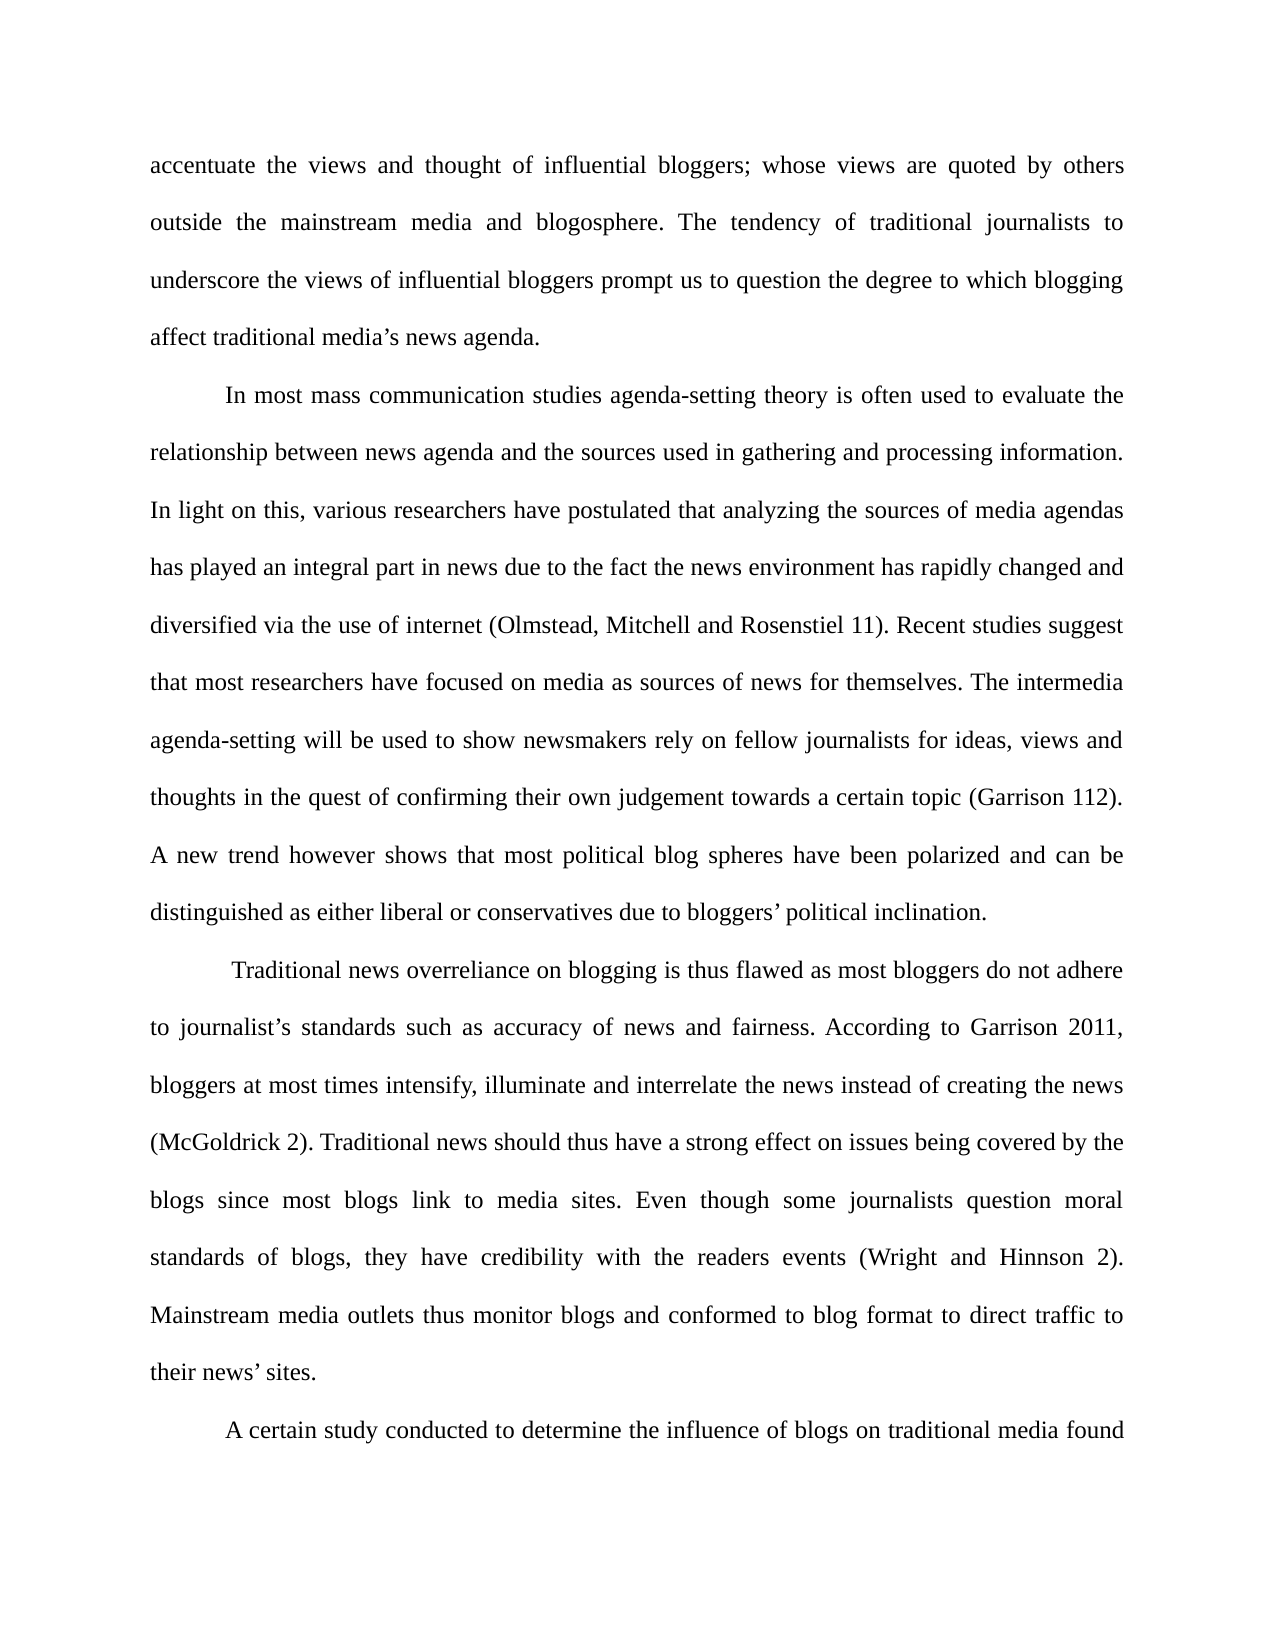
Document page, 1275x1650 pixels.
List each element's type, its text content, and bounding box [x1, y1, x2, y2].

text Traditional news overreliance on blogging is thus flawed as most bloggers do not adhere to journalist’s standards such as accuracy of news and fairness. According to Garrison 2011, bloggers at most times intensify, illuminate and interrelate the news instead of creating the news (McGoldrick 2). Traditional news should thus have a strong effect on issues being covered by the blogs since most blogs link to media sites. Even though some journalists question moral standards of blogs, they have credibility with the readers events (Wright and Hinnson 2). Mainstream media outlets thus monitor blogs and conformed to blog format to direct traffic to their news’ sites. [150, 955, 1125, 1386]
text A certain study conducted to determine the influence of blogs on traditional media found [150, 1415, 1125, 1444]
text In most mass communication studies agenda-setting theory is often used to evaluate the relationship between news agenda and the sources used in gathering and processing information. In light on this, various researchers have postulated that analyzing the sources of media agendas has played an integral part in news due to the fact the news environment has rapidly changed and diversified via the use of internet (Olmstead, Mitchell and Rosenstiel 11). Recent studies suggest that most researchers have focused on media as sources of news for themselves. The intermedia agenda-setting will be used to show newsmakers rely on fellow journalists for ideas, views and thoughts in the quest of confirming their own judgement towards a certain topic (Garrison 112). A new trend however shows that most political blog spheres have been polarized and can be distinguished as either liberal or conservatives due to bloggers’ political inclination. [150, 380, 1125, 926]
text accentuate the views and thought of influential bloggers; whose views are quoted by others outside the mainstream media and blogosphere. The tendency of traditional journalists to underscore the views of influential bloggers prompt us to question the degree to which blogging affect traditional media’s news agenda. [150, 150, 1125, 351]
